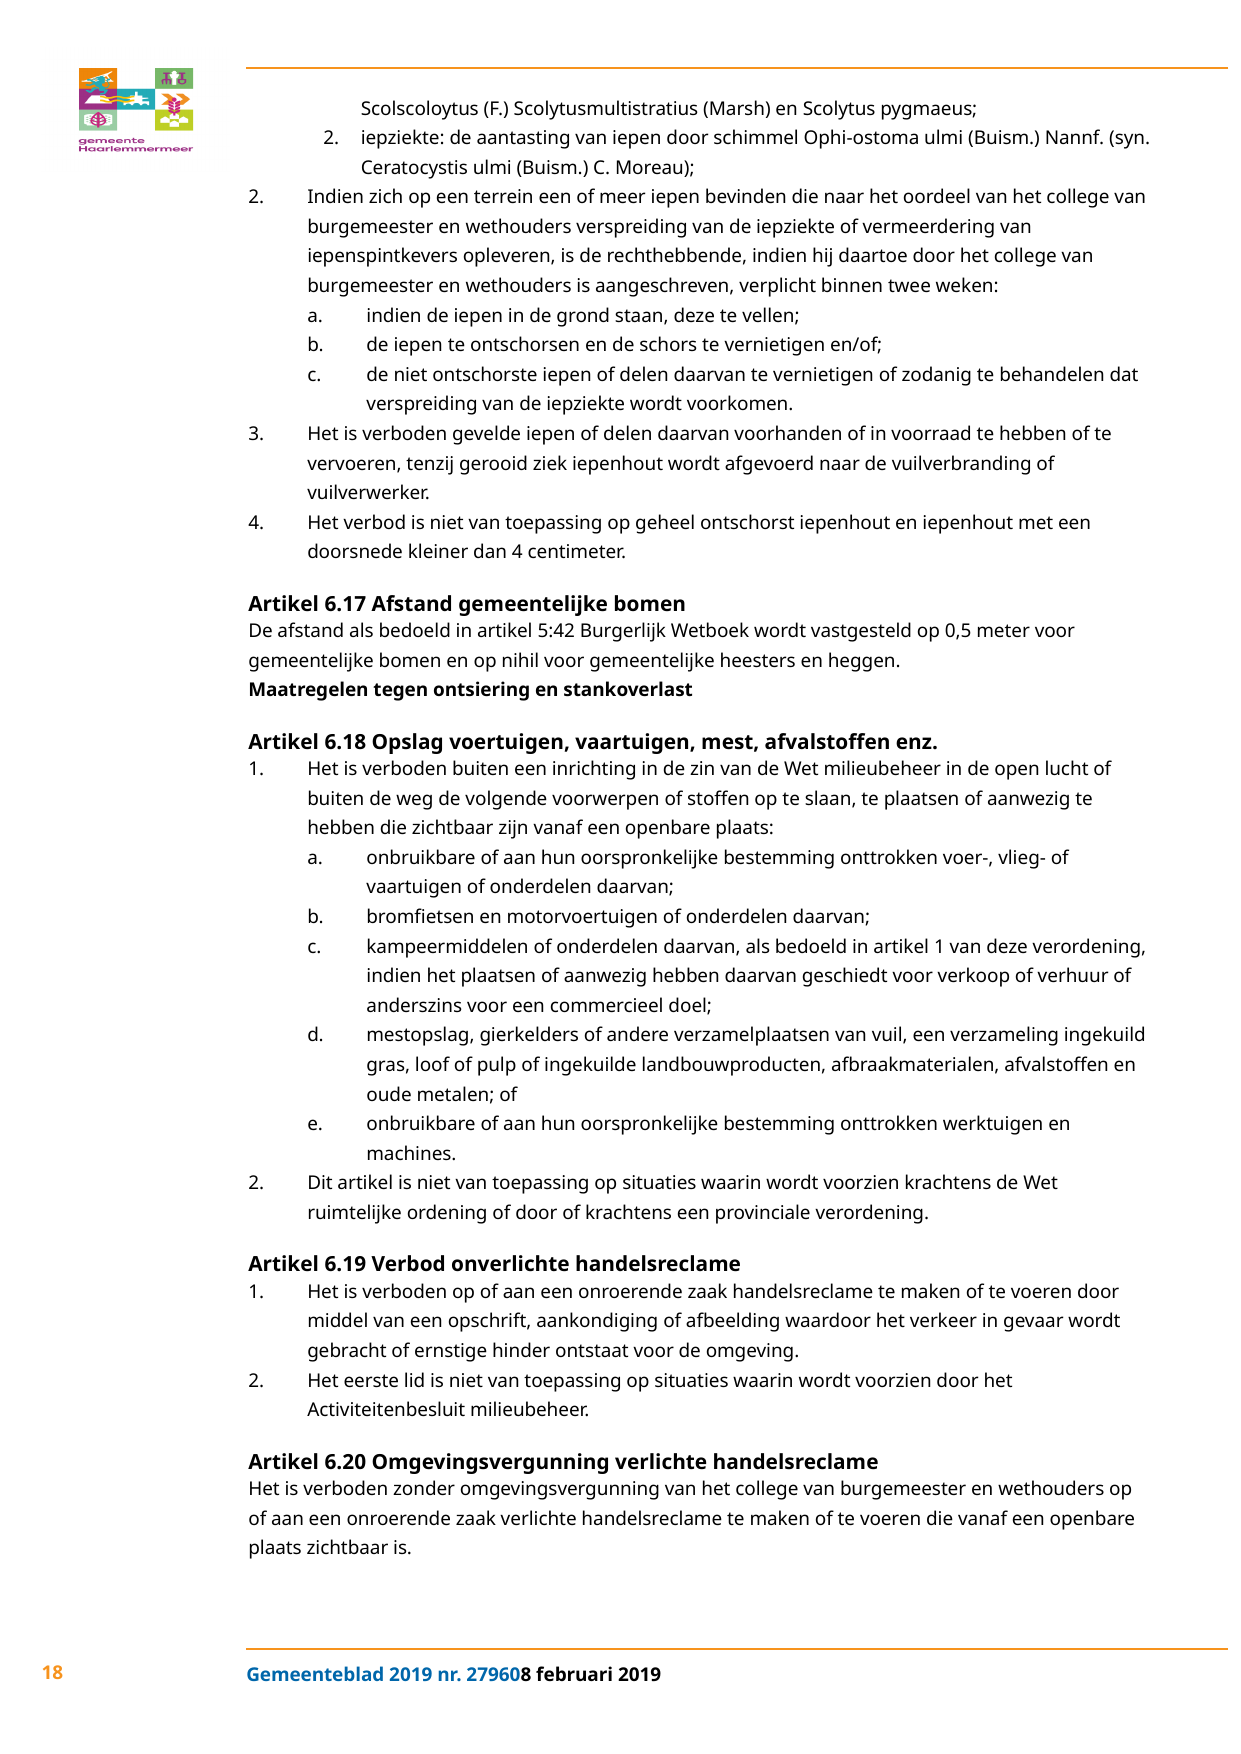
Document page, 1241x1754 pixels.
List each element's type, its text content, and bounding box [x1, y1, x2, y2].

list mestopslag, gierkelders of andere verzamelplaatsen van vuil, een verzameling ingekuild gras, loof of pulp of ingekuilde landbouwproducten, afbraakmaterialen, afvalstoffen en oude metalen; of [307, 1022, 1152, 1107]
list Het is verboden gevelde iepen of delen daarvan voorhanden of in voorraad te hebben of te vervoeren, tenzij gerooid ziek iepenhout wordt afgevoerd naar de vuilverbranding of vuilverwerker. [248, 420, 1152, 505]
text Het is verboden zonder omgevingsvergunning van het college van burgemeester en wethouders op of aan een onroerende zaak verlichte handelsreclame te maken of te voeren die vanaf een openbare plaats zichtbaar is. [248, 1475, 1152, 1560]
text Maatregelen tegen ontsiering en stankoverlast [248, 677, 1152, 702]
list Indien zich op een terrein een of meer iepen bevinden die naar het oordeel van het college van burgemeester en wethouders verspreiding van de iepziekte of vermeerdering van iepenspintkevers opleveren, is de rechthebbende, indien hij daartoe door het college van burgemeester en wethouders is aangeschreven, verplicht binnen twee weken: [248, 183, 1152, 298]
list indien de iepen in de grond staan, deze te vellen; [307, 302, 1152, 328]
list kampeermiddelen of onderdelen daarvan, als bedoeld in artikel 1 van deze verordening, indien het plaatsen of aanwezig hebben daarvan geschiedt voor verkoop of verhuur of anderszins voor een commercieel doel; [307, 933, 1152, 1018]
list iepziekte: de aantasting van iepen door schimmel Ophi-ostoma ulmi (Buism.) Nannf. (syn. Ceratocystis ulmi (Buism.) C. Moreau); [323, 124, 1152, 180]
list Het verbod is niet van toepassing op geheel ontschorst iepenhout en iepenhout met een doorsnede kleiner dan 4 centimeter. [248, 509, 1152, 564]
text Artikel 6.19 Verbod onverlichte handelsreclame [248, 1249, 1152, 1278]
list Scolscoloytus (F.) Scolytusmultistratius (Marsh) en Scolytus pygmaeus; [323, 95, 1152, 121]
picture [41, 47, 231, 172]
list Dit artikel is niet van toepassing op situaties waarin wordt voorzien krachtens de Wet ruimtelijke ordening of door of krachtens een provinciale verordening. [248, 1169, 1152, 1225]
list de niet ontschorste iepen of delen daarvan te vernietigen of zodanig te behandelen dat verspreiding van de iepziekte wordt voorkomen. [307, 361, 1152, 416]
list Het is verboden op of aan een onroerende zaak handelsreclame te maken of te voeren door middel van een opschrift, aankondiging of afbeelding waardoor het verkeer in gevaar wordt gebracht of ernstige hinder ontstaat voor de omgeving. [248, 1278, 1152, 1363]
list Het eerste lid is niet van toepassing op situaties waarin wordt voorzien door het Activiteitenbesluit milieubeheer. [248, 1367, 1152, 1422]
list de iepen te ontschorsen en de schors te vernietigen en/of; [307, 331, 1152, 357]
text Artikel 6.17 Afstand gemeentelijke bomen [248, 589, 1152, 617]
list bromfietsen en motorvoertuigen of onderdelen daarvan; [307, 903, 1152, 929]
text De afstand als bedoeld in artikel 5:42 Burgerlijk Wetboek wordt vastgesteld op 0,5 meter voor gemeentelijke bomen en op nihil voor gemeentelijke heesters en heggen. [248, 617, 1152, 673]
text Artikel 6.18 Opslag voertuigen, vaartuigen, mest, afvalstoffen enz. [248, 727, 1152, 755]
text Artikel 6.20 Omgevingsvergunning verlichte handelsreclame [248, 1447, 1152, 1475]
list Het is verboden buiten een inrichting in de zin van de Wet milieubeheer in de open lucht of buiten de weg de volgende voorwerpen of stoffen op te slaan, te plaatsen of aanwezig te hebben die zichtbaar zijn vanaf een openbare plaats: [248, 755, 1152, 840]
list onbruikbare of aan hun oorspronkelijke bestemming onttrokken werktuigen en machines. [307, 1110, 1152, 1166]
list onbruikbare of aan hun oorspronkelijke bestemming onttrokken voer-, vlieg- of vaartuigen of onderdelen daarvan; [307, 844, 1152, 899]
